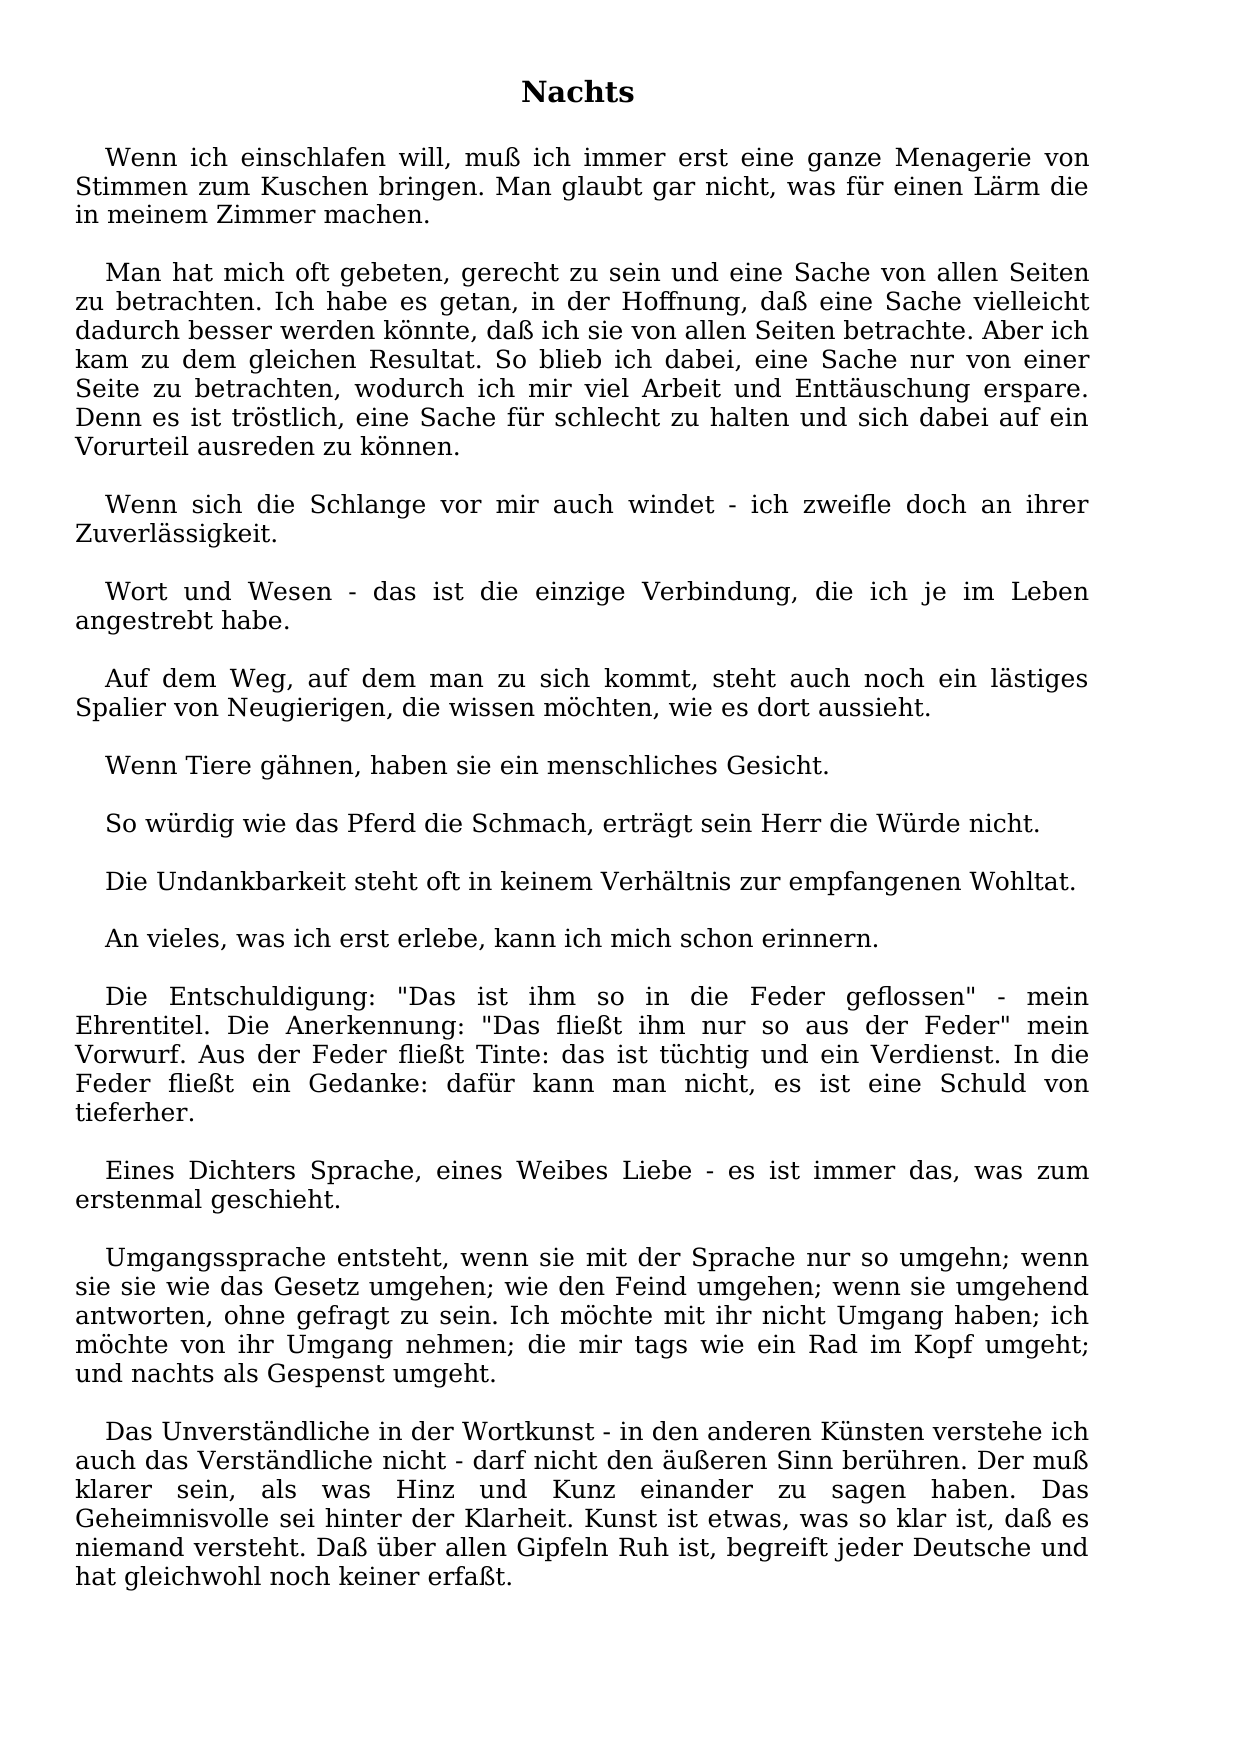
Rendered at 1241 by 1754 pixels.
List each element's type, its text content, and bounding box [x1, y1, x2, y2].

text Wenn sich die Schlange vor mir auch windet - ich zweifle doch an ihrer Zuverlässigkeit. [75, 490, 1091, 548]
text Wenn ich einschlafen will, muß ich immer erst eine ganze Menagerie von Stimmen zum Kuschen bringen. Man glaubt gar nicht, was für einen Lärm die in meinem Zimmer machen. [75, 143, 1091, 230]
text Nachts [75, 75, 1091, 109]
text Wenn Tiere gähnen, haben sie ein menschliches Gesicht. [75, 751, 1091, 780]
text Wort und Wesen - das ist die einzige Verbindung, die ich je im Leben angestrebt habe. [75, 577, 1091, 635]
text Die Undankbarkeit steht oft in keinem Verhältnis zur empfangenen Wohltat. [75, 867, 1091, 896]
text Das Unverständliche in der Wortkunst - in den anderen Künsten verstehe ich auch das Verständliche nicht - darf nicht den äußeren Sinn berühren. Der muß klarer sein, als was Hinz und Kunz einander zu sagen haben. Das Geheimnisvolle sei hinter der Klarheit. Kunst ist etwas, was so klar ist, daß es niemand versteht. Daß über allen Gipfeln Ruh ist, begreift jeder Deutsche und hat gleichwohl noch keiner erfaßt. [75, 1417, 1091, 1591]
text So würdig wie das Pferd die Schmach, erträgt sein Herr die Würde nicht. [75, 809, 1091, 838]
text Auf dem Weg, auf dem man zu sich kommt, steht auch noch ein lästiges Spalier von Neugierigen, die wissen möchten, wie es dort aussieht. [75, 664, 1091, 722]
text Man hat mich oft gebeten, gerecht zu sein und eine Sache von allen Seiten zu betrachten. Ich habe es getan, in der Hoffnung, daß eine Sache vielleicht dadurch besser werden könnte, daß ich sie von allen Seiten betrachte. Aber ich kam zu dem gleichen Resultat. So blieb ich dabei, eine Sache nur von einer Seite zu betrachten, wodurch ich mir viel Arbeit und Enttäuschung erspare. Denn es ist tröstlich, eine Sache für schlecht zu halten und sich dabei auf ein Vorurteil ausreden zu können. [75, 259, 1091, 461]
text An vieles, was ich erst erlebe, kann ich mich schon erinnern. [75, 925, 1091, 954]
text Die Entschuldigung: "Das ist ihm so in die Feder geflossen" - mein Ehrentitel. Die Anerkennung: "Das fließt ihm nur so aus der Feder" mein Vorwurf. Aus der Feder fließt Tinte: das ist tüchtig und ein Verdienst. In die Feder fließt ein Gedanke: dafür kann man nicht, es ist eine Schuld von tieferher. [75, 983, 1091, 1127]
text Umgangssprache entsteht, wenn sie mit der Sprache nur so umgehn; wenn sie sie wie das Gesetz umgehen; wie den Feind umgehen; wenn sie umgehend antworten, ohne gefragt zu sein. Ich möchte mit ihr nicht Umgang haben; ich möchte von ihr Umgang nehmen; die mir tags wie ein Rad im Kopf umgeht; und nachts als Gespenst umgeht. [75, 1243, 1091, 1388]
text Eines Dichters Sprache, eines Weibes Liebe - es ist immer das, was zum erstenmal geschieht. [75, 1156, 1091, 1214]
